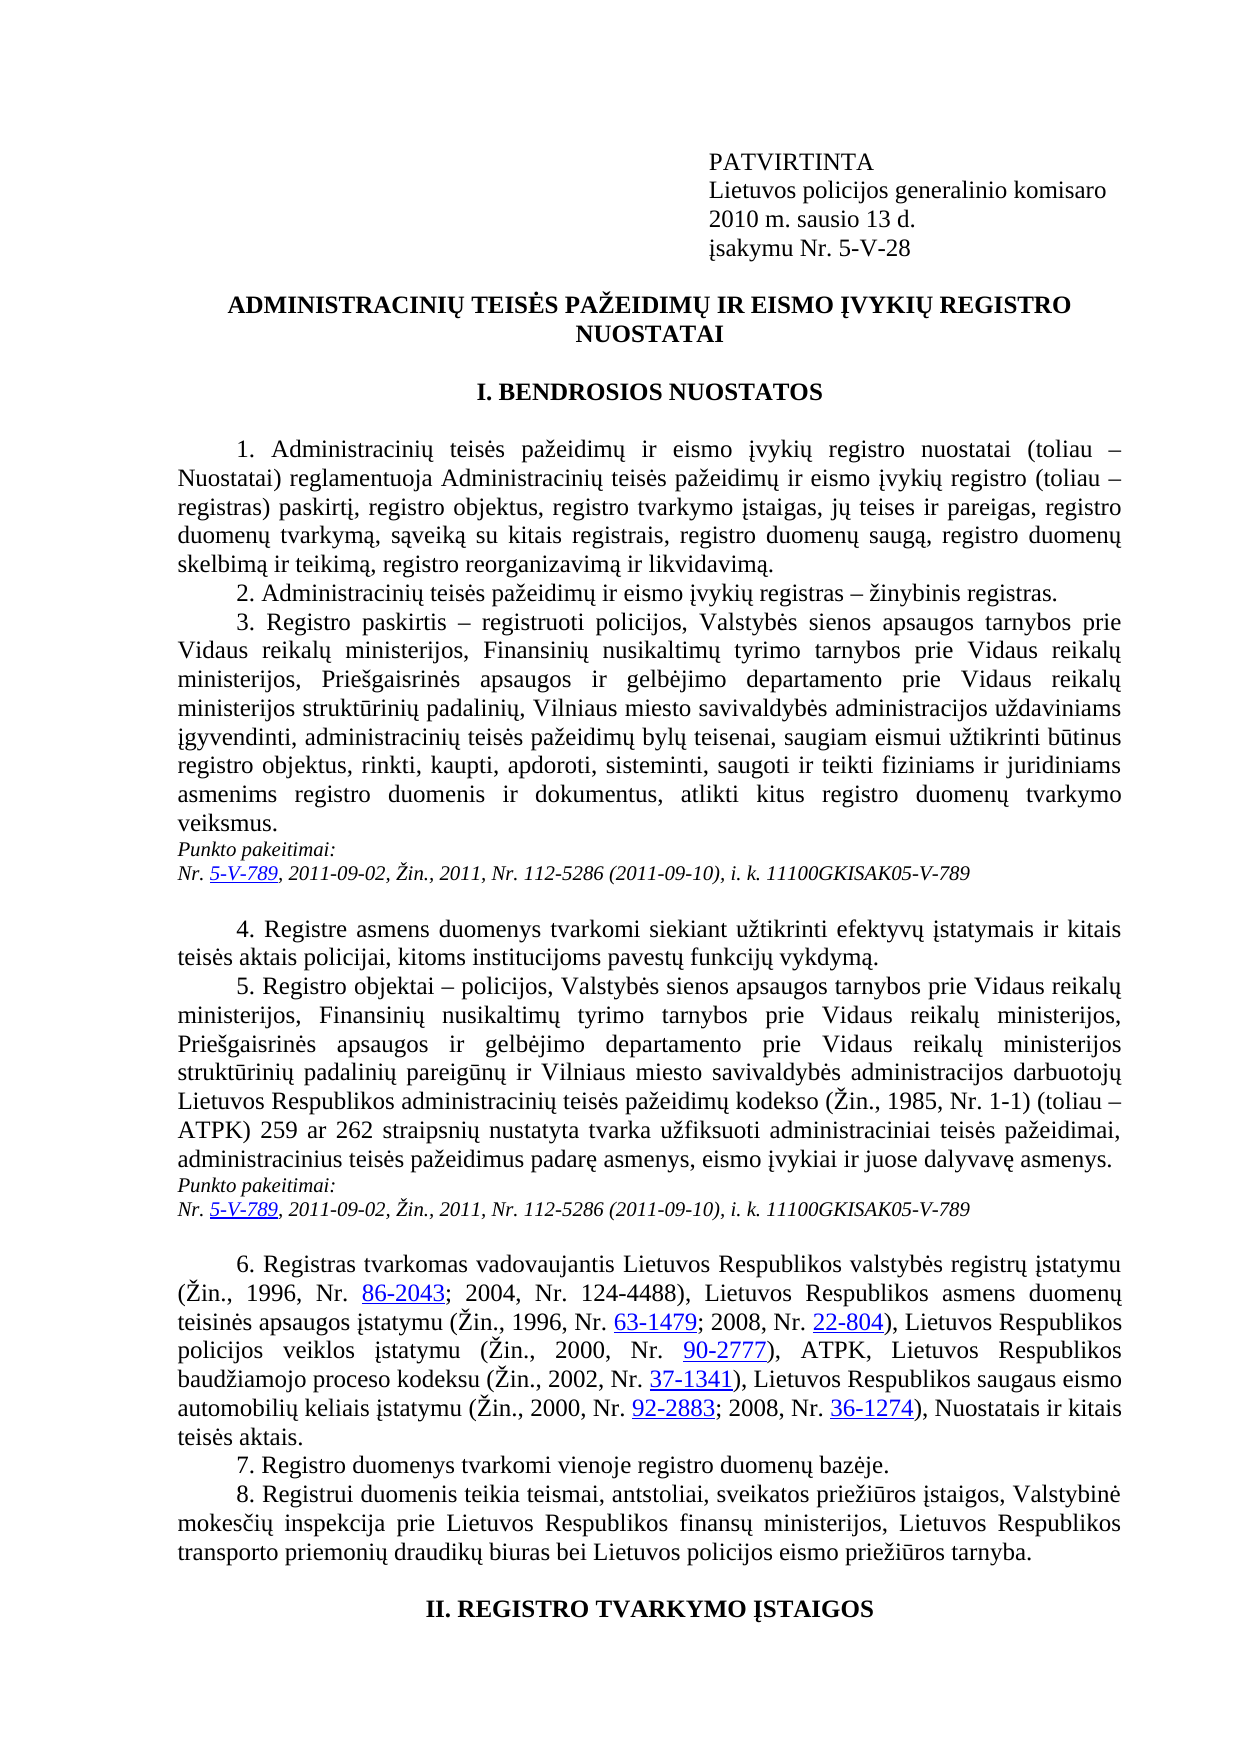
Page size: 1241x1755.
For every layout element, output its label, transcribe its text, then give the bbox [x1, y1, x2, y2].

text Punkto pakeitimai: [177, 837, 1122, 861]
text ADMINISTRACINIŲ TEISĖS PAŽEIDIMŲ IR EISMO ĮVYKIŲ REGISTRO NUOSTATAI [177, 291, 1122, 348]
text Nr. 5-V-789, 2011-09-02, Žin., 2011, Nr. 112-5286 (2011-09-10), i. k. 11100GKISAK05-V-789 [177, 1197, 1122, 1221]
text 2. Administracinių teisės pažeidimų ir eismo įvykių registras – žinybinis registras. [177, 578, 1122, 607]
text 2010 m. sausio 13 d. [177, 204, 1122, 233]
text 7. Registro duomenys tvarkomi vienoje registro duomenų bazėje. [177, 1451, 1122, 1479]
text įsakymu Nr. 5-V-28 [177, 233, 1122, 262]
text Nr. 5-V-789, 2011-09-02, Žin., 2011, Nr. 112-5286 (2011-09-10), i. k. 11100GKISAK05-V-789 [177, 861, 1122, 885]
text PATVIRTINTA [177, 147, 1122, 176]
text 3. Registro paskirtis – registruoti policijos, Valstybės sienos apsaugos tarnybos prie Vidaus reikalų ministerijos, Finansinių nusikaltimų tyrimo tarnybos prie Vidaus reikalų ministerijos, Priešgaisrinės apsaugos ir gelbėjimo departamento prie Vidaus reikalų ministerijos struktūrinių padalinių, Vilniaus miesto savivaldybės administracijos uždaviniams įgyvendinti, administracinių teisės pažeidimų bylų teisenai, saugiam eismui užtikrinti būtinus registro objektus, rinkti, kaupti, apdoroti, sisteminti, saugoti ir teikti fiziniams ir juridiniams asmenims registro duomenis ir dokumentus, atlikti kitus registro duomenų tvarkymo veiksmus. [177, 607, 1122, 837]
text Lietuvos policijos generalinio komisaro [177, 176, 1122, 204]
text 5. Registro objektai – policijos, Valstybės sienos apsaugos tarnybos prie Vidaus reikalų ministerijos, Finansinių nusikaltimų tyrimo tarnybos prie Vidaus reikalų ministerijos, Priešgaisrinės apsaugos ir gelbėjimo departamento prie Vidaus reikalų ministerijos struktūrinių padalinių pareigūnų ir Vilniaus miesto savivaldybės administracijos darbuotojų Lietuvos Respublikos administracinių teisės pažeidimų kodekso (Žin., 1985, Nr. 1-1) (toliau – ATPK) 259 ar 262 straipsnių nustatyta tvarka užfiksuoti administraciniai teisės pažeidimai, administracinius teisės pažeidimus padarę asmenys, eismo įvykiai ir juose dalyvavę asmenys. [177, 971, 1122, 1172]
text 4. Registre asmens duomenys tvarkomi siekiant užtikrinti efektyvų įstatymais ir kitais teisės aktais policijai, kitoms institucijoms pavestų funkcijų vykdymą. [177, 914, 1122, 971]
text I. BENDROSIOS NUOSTATOS [177, 377, 1122, 406]
text 8. Registrui duomenis teikia teismai, antstoliai, sveikatos priežiūros įstaigos, Valstybinė mokesčių inspekcija prie Lietuvos Respublikos finansų ministerijos, Lietuvos Respublikos transporto priemonių draudikų biuras bei Lietuvos policijos eismo priežiūros tarnyba. [177, 1479, 1122, 1566]
text 1. Administracinių teisės pažeidimų ir eismo įvykių registro nuostatai (toliau – Nuostatai) reglamentuoja Administracinių teisės pažeidimų ir eismo įvykių registro (toliau – registras) paskirtį, registro objektus, registro tvarkymo įstaigas, jų teises ir pareigas, registro duomenų tvarkymą, sąveiką su kitais registrais, registro duomenų saugą, registro duomenų skelbimą ir teikimą, registro reorganizavimą ir likvidavimą. [177, 434, 1122, 578]
text Punkto pakeitimai: [177, 1172, 1122, 1197]
text 6. Registras tvarkomas vadovaujantis Lietuvos Respublikos valstybės registrų įstatymu (Žin., 1996, Nr. 86-2043; 2004, Nr. 124-4488), Lietuvos Respublikos asmens duomenų teisinės apsaugos įstatymu (Žin., 1996, Nr. 63-1479; 2008, Nr. 22-804), Lietuvos Respublikos policijos veiklos įstatymu (Žin., 2000, Nr. 90-2777), ATPK, Lietuvos Respublikos baudžiamojo proceso kodeksu (Žin., 2002, Nr. 37-1341), Lietuvos Respublikos saugaus eismo automobilių keliais įstatymu (Žin., 2000, Nr. 92-2883; 2008, Nr. 36-1274), Nuostatais ir kitais teisės aktais. [177, 1249, 1122, 1451]
text II. REGISTRO TVARKYMO ĮSTAIGOS [177, 1594, 1122, 1623]
